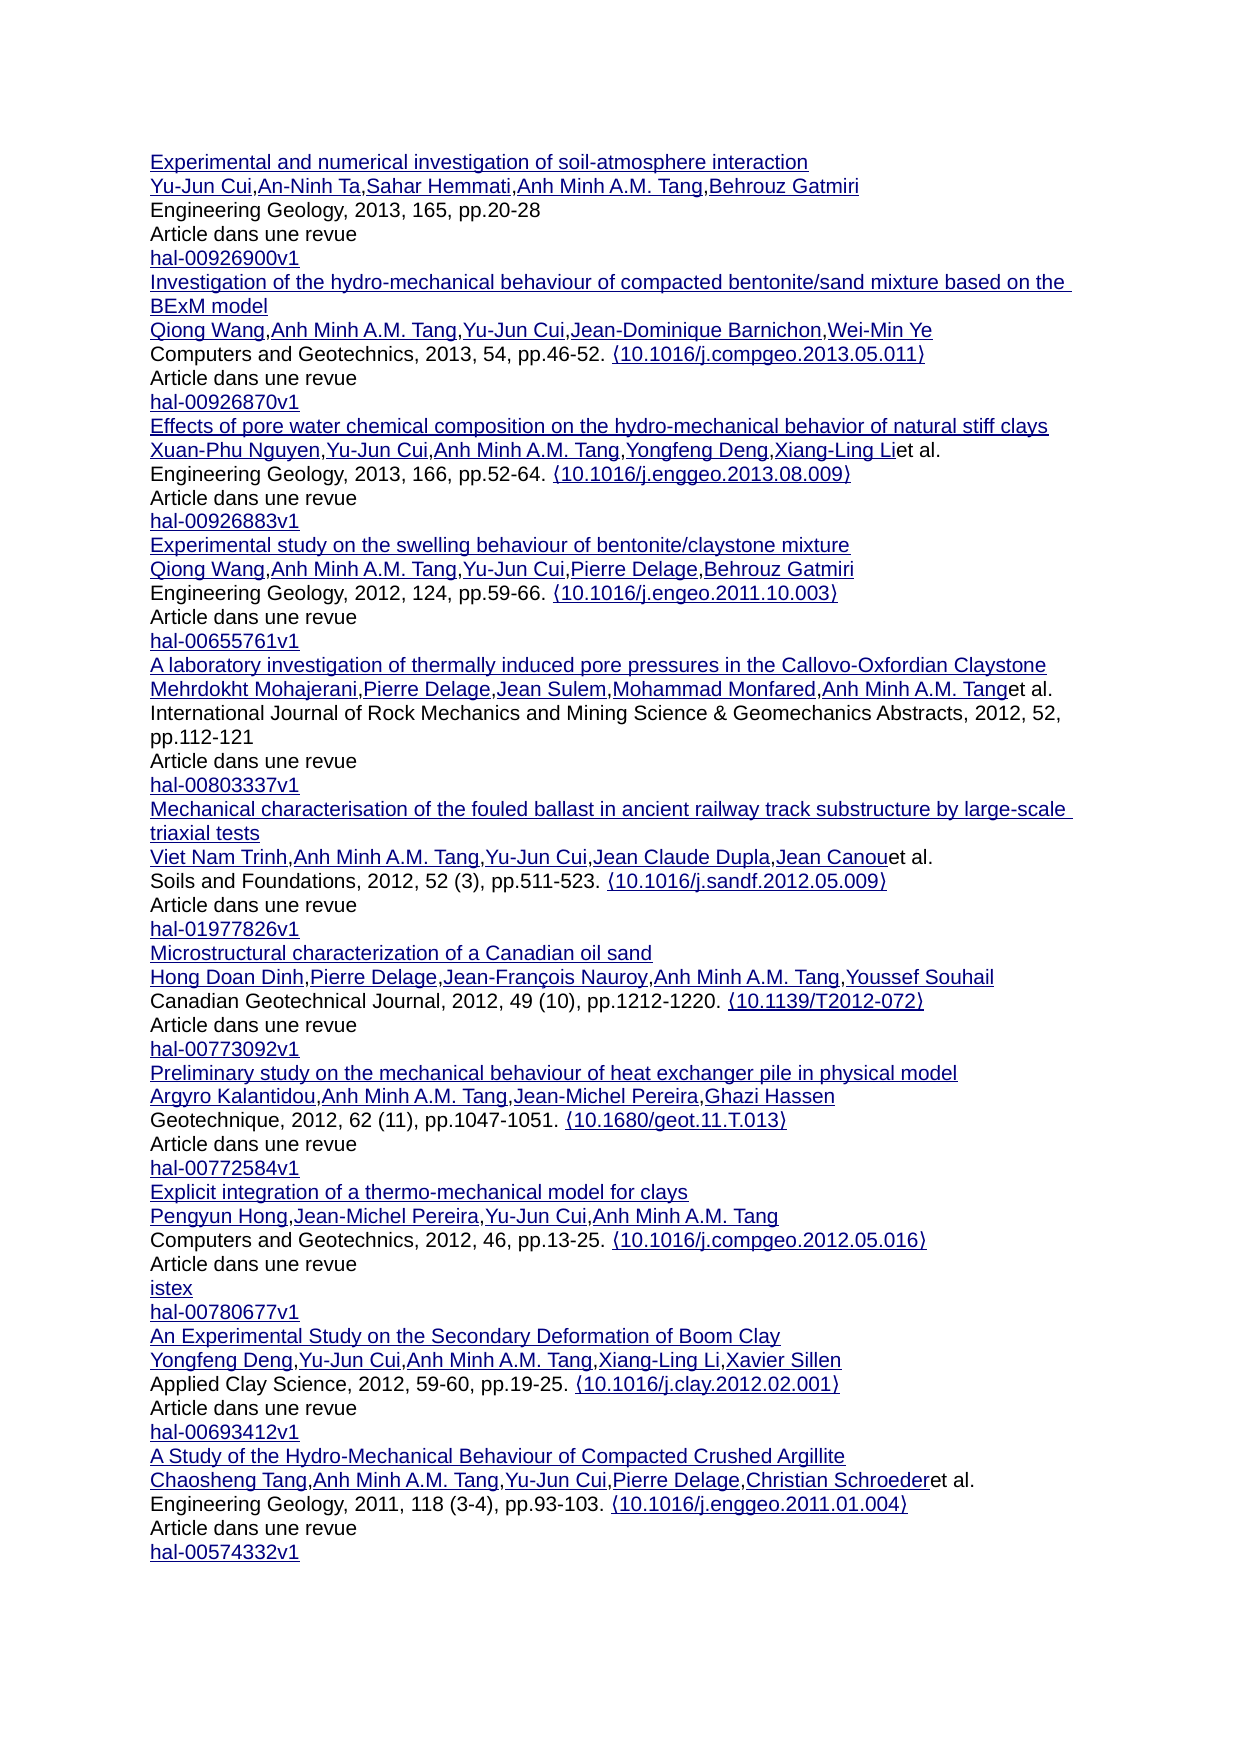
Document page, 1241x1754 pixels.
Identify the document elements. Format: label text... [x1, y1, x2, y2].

table_cell Effects of pore water chemical composition on the hydro-mechanical behavior of natural stiff clays Xuan-Phu Nguyen,Yu-Jun Cui,Anh Minh A.M. Tang,Yongfeng Deng,Xiang-Ling Liet al. Engineering Geology, 2013, 166, pp.52-64. ⟨10.1016/j.enggeo.2013.08.009⟩ Article dans une revue hal-00926883v1 [150, 414, 1090, 533]
table_cell Explicit integration of a thermo-mechanical model for clays Pengyun Hong,Jean-Michel Pereira,Yu-Jun Cui,Anh Minh A.M. Tang Computers and Geotechnics, 2012, 46, pp.13-25. ⟨10.1016/j.compgeo.2012.05.016⟩ Article dans une revue istex hal-00780677v1 [150, 1180, 1090, 1324]
table_cell Investigation of the hydro-mechanical behaviour of compacted bentonite/sand mixture based on the BExM model Qiong Wang,Anh Minh A.M. Tang,Yu-Jun Cui,Jean-Dominique Barnichon,Wei-Min Ye Computers and Geotechnics, 2013, 54, pp.46-52. ⟨10.1016/j.compgeo.2013.05.011⟩ Article dans une revue hal-00926870v1 [150, 270, 1090, 413]
table_cell Experimental study on the swelling behaviour of bentonite/claystone mixture Qiong Wang,Anh Minh A.M. Tang,Yu-Jun Cui,Pierre Delage,Behrouz Gatmiri Engineering Geology, 2012, 124, pp.59-66. ⟨10.1016/j.engeo.2011.10.003⟩ Article dans une revue hal-00655761v1 [150, 533, 1090, 653]
table_cell Preliminary study on the mechanical behaviour of heat exchanger pile in physical model Argyro Kalantidou,Anh Minh A.M. Tang,Jean-Michel Pereira,Ghazi Hassen Geotechnique, 2012, 62 (11), pp.1047-1051. ⟨10.1680/geot.11.T.013⟩ Article dans une revue hal-00772584v1 [150, 1060, 1090, 1180]
table_cell A laboratory investigation of thermally induced pore pressures in the Callovo-Oxfordian Claystone Mehrdokht Mohajerani,Pierre Delage,Jean Sulem,Mohammad Monfared,Anh Minh A.M. Tanget al. International Journal of Rock Mechanics and Mining Science & Geomechanics Abstracts, 2012, 52, pp.112-121 Article dans une revue hal-00803337v1 [150, 653, 1090, 797]
table_cell Experimental and numerical investigation of soil-atmosphere interaction Yu-Jun Cui,An-Ninh Ta,Sahar Hemmati,Anh Minh A.M. Tang,Behrouz Gatmiri Engineering Geology, 2013, 165, pp.20-28 Article dans une revue hal-00926900v1 [150, 150, 1090, 270]
table_cell A Study of the Hydro-Mechanical Behaviour of Compacted Crushed Argillite Chaosheng Tang,Anh Minh A.M. Tang,Yu-Jun Cui,Pierre Delage,Christian Schroederet al. Engineering Geology, 2011, 118 (3-4), pp.93-103. ⟨10.1016/j.enggeo.2011.01.004⟩ Article dans une revue hal-00574332v1 [150, 1444, 1090, 1563]
table_cell An Experimental Study on the Secondary Deformation of Boom Clay Yongfeng Deng,Yu-Jun Cui,Anh Minh A.M. Tang,Xiang-Ling Li,Xavier Sillen Applied Clay Science, 2012, 59-60, pp.19-25. ⟨10.1016/j.clay.2012.02.001⟩ Article dans une revue hal-00693412v1 [150, 1324, 1090, 1444]
table_cell Mechanical characterisation of the fouled ballast in ancient railway track substructure by large-scale triaxial tests Viet Nam Trinh,Anh Minh A.M. Tang,Yu-Jun Cui,Jean Claude Dupla,Jean Canouet al. Soils and Foundations, 2012, 52 (3), pp.511-523. ⟨10.1016/j.sandf.2012.05.009⟩ Article dans une revue hal-01977826v1 [150, 797, 1090, 941]
table_cell Microstructural characterization of a Canadian oil sand Hong Doan Dinh,Pierre Delage,Jean-François Nauroy,Anh Minh A.M. Tang,Youssef Souhail Canadian Geotechnical Journal, 2012, 49 (10), pp.1212-1220. ⟨10.1139/T2012-072⟩ Article dans une revue hal-00773092v1 [150, 941, 1090, 1060]
